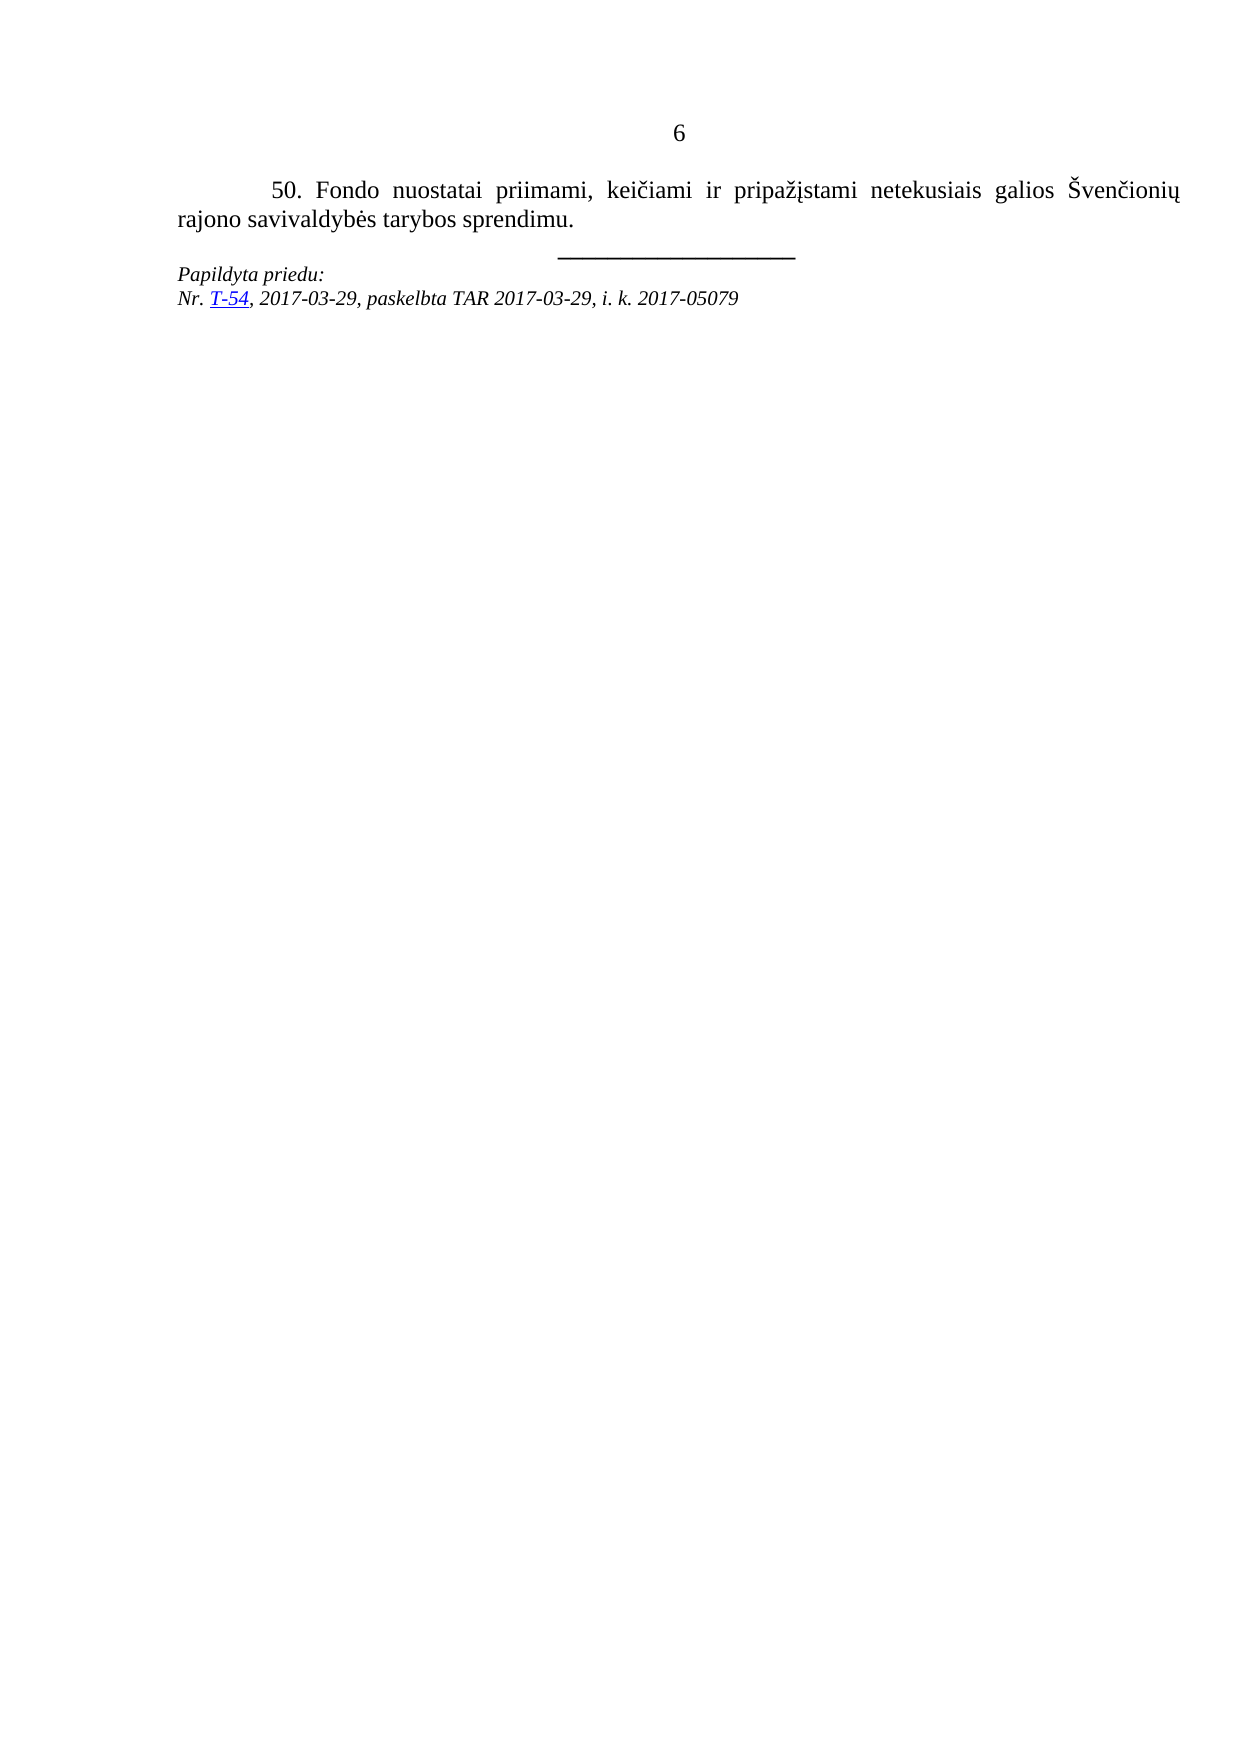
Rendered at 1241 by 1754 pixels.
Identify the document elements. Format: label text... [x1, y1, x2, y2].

text 50. Fondo nuostatai priimami, keičiami ir pripažįstami netekusiais galios Švenčionių rajono savivaldybės tarybos sprendimu. [177, 176, 1181, 233]
text Papildyta priedu: [177, 262, 1181, 286]
text Nr. T-54, 2017-03-29, paskelbta TAR 2017-03-29, i. k. 2017-05079 [177, 286, 1181, 310]
text ___________________ [177, 233, 1181, 262]
